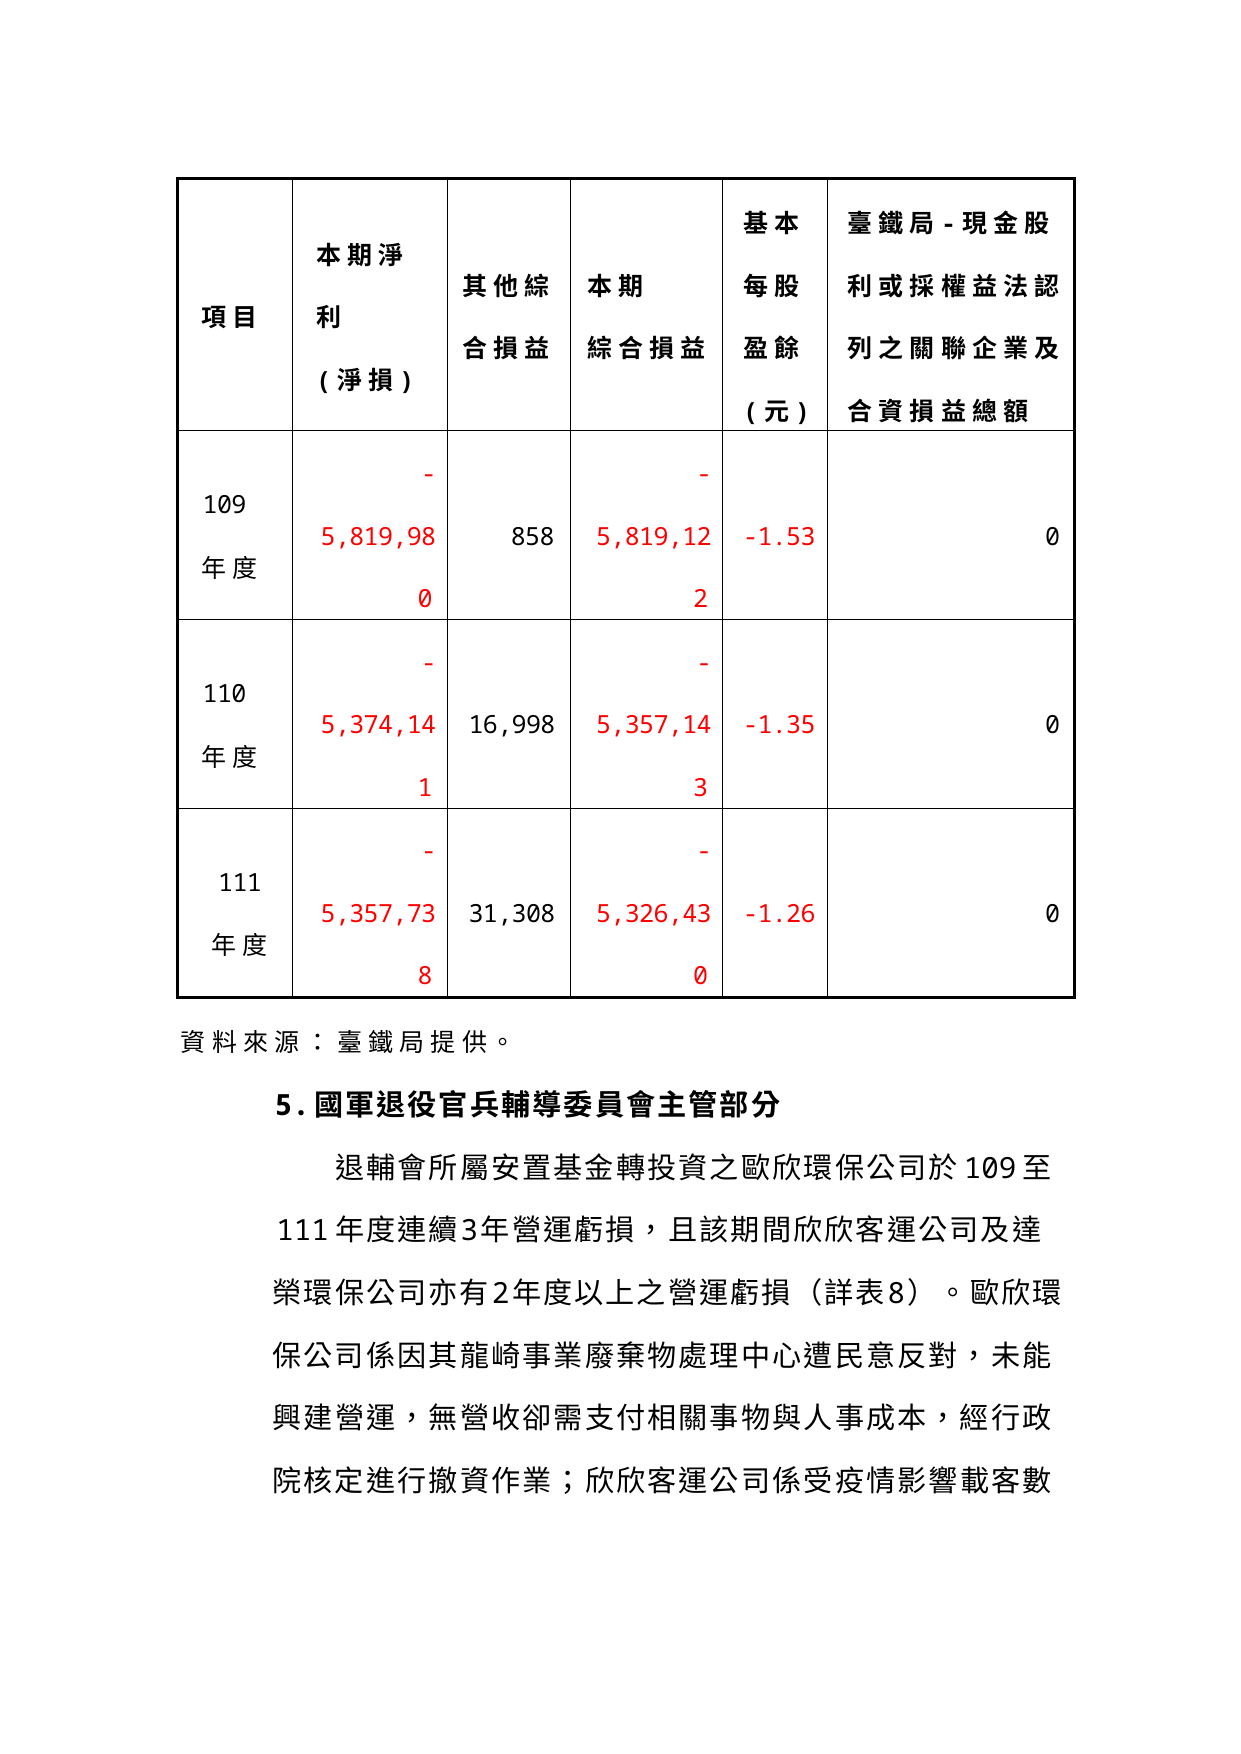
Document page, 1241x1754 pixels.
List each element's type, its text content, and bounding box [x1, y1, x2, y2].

table_cell -1.26 [723, 809, 827, 996]
table_cell -5,819,122 [571, 431, 722, 619]
table_cell -5,374,141 [293, 620, 447, 807]
table_cell -5,357,738 [293, 809, 447, 996]
table_header 其他綜合損益 [448, 180, 570, 430]
table_cell 111年度 [179, 809, 292, 996]
text 退輔會所屬安置基金轉投資之歐欣環保公司於109至111年度連續3年營運虧損，且該期間欣欣客運公司及達榮環保公司亦有2年度以上之營運虧損（詳表8）。歐欣環保公司係因其龍崎事業廢棄物處理中心遭民意反對，未能興建營運，無營收卻需支付相關事物與人事成本，經行政院核定進行撤資作業；欣欣客運公司係受疫情影響載客數 [266, 1124, 1063, 1499]
text 資料來源：臺鐵局提供。 [163, 999, 1063, 1062]
table_header 臺鐵局-現金股利或採權益法認列之關聯企業及合資損益總額 [828, 180, 1073, 430]
table_cell 0 [828, 620, 1073, 807]
table_cell 16,998 [448, 620, 570, 807]
table_cell -1.53 [723, 431, 827, 619]
text 5.國軍退役官兵輔導委員會主管部分 [266, 1062, 1063, 1124]
table_cell -5,326,430 [571, 809, 722, 996]
table_cell 858 [448, 431, 570, 619]
table_header 基本每股盈餘(元) [723, 180, 827, 430]
table_cell -5,819,980 [293, 431, 447, 619]
table_cell 109年度 [179, 431, 292, 619]
table_cell 0 [828, 431, 1073, 619]
table_cell 0 [828, 809, 1073, 996]
table_header 本期淨利 (淨損) [293, 180, 447, 430]
table_cell 31,308 [448, 809, 570, 996]
table_cell -5,357,143 [571, 620, 722, 807]
table_cell -1.35 [723, 620, 827, 807]
table_header 項目 [179, 180, 292, 430]
table_header 本期 綜合損益 [571, 180, 722, 430]
table_cell 110年度 [179, 620, 292, 807]
